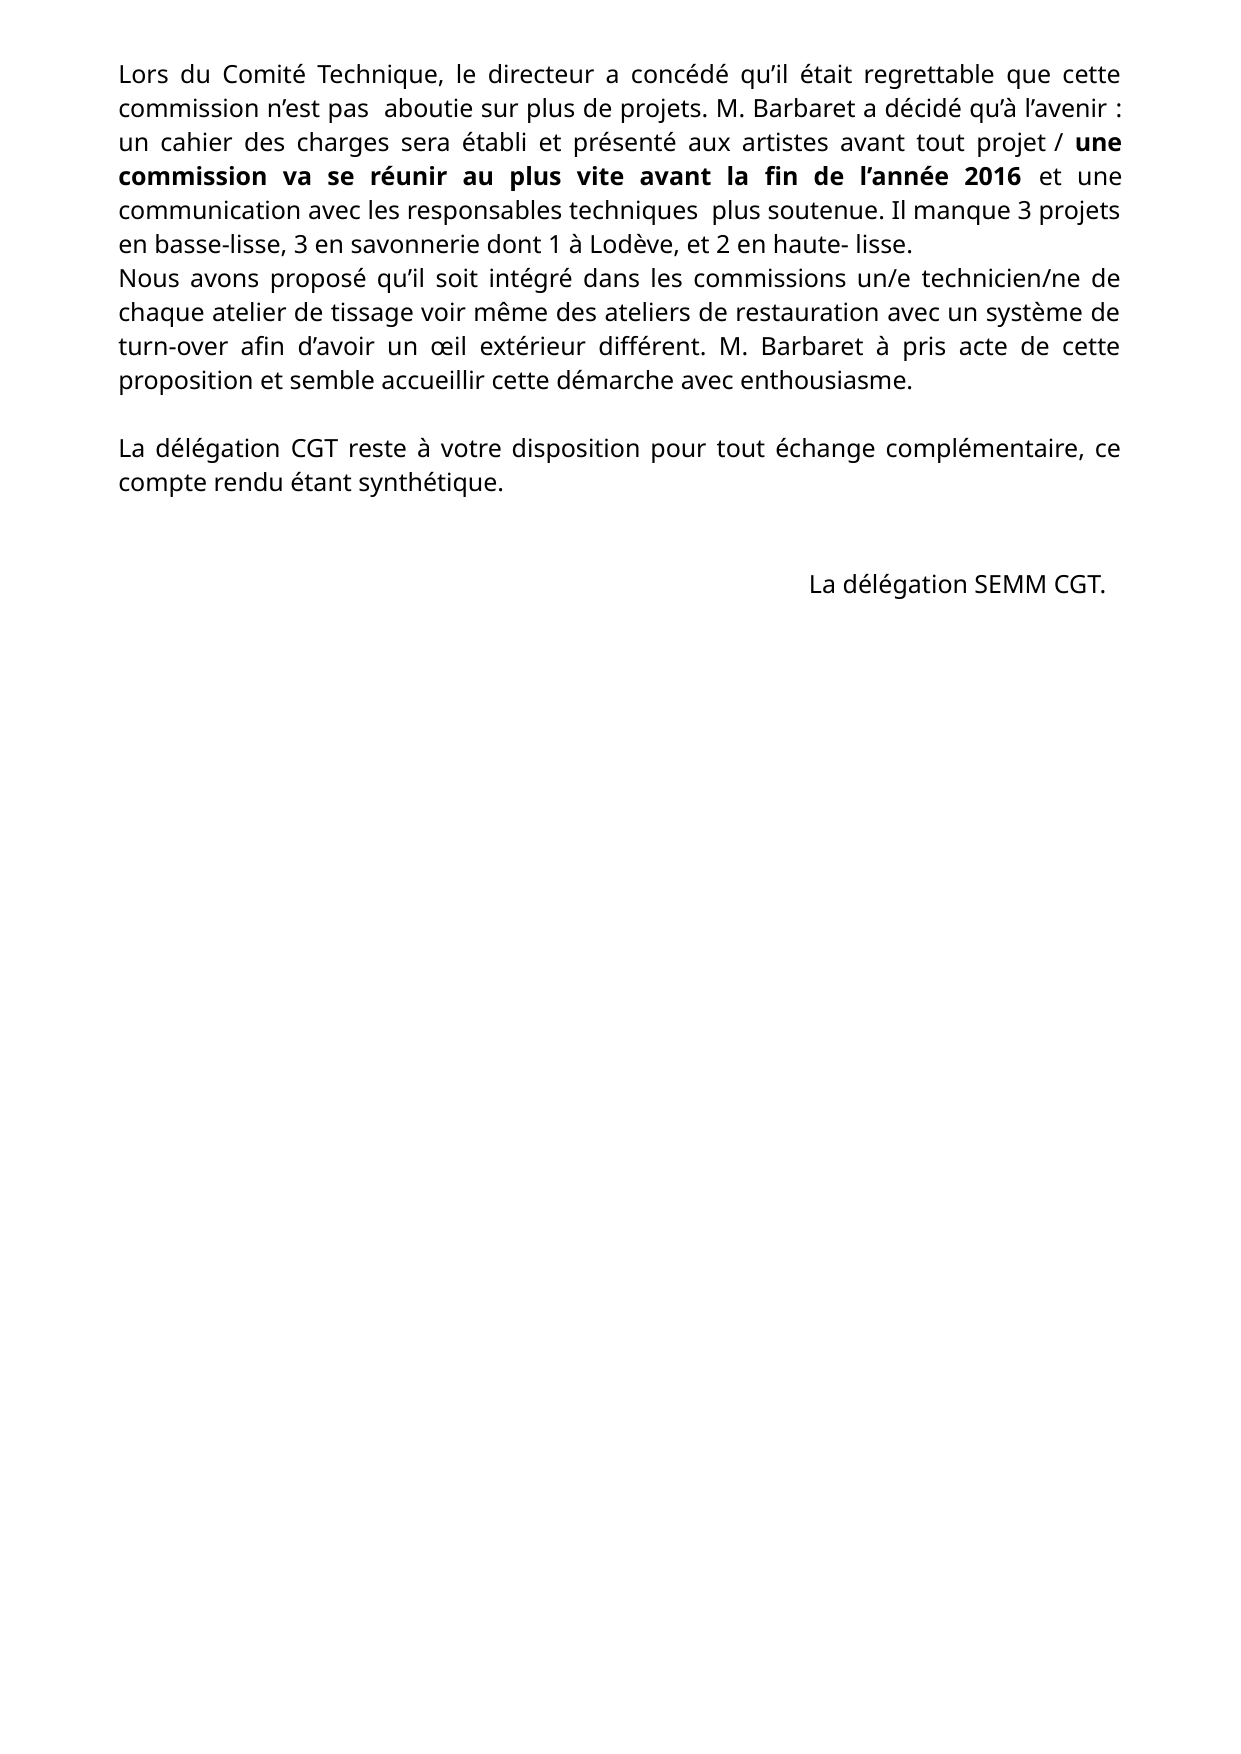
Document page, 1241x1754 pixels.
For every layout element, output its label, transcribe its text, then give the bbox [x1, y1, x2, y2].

text La délégation CGT reste à votre disposition pour tout échange complémentaire, ce compte rendu étant synthétique. [118, 431, 1122, 499]
text Lors du Comité Technique, le directeur a concédé qu’il était regrettable que cette commission n’est pas aboutie sur plus de projets. M. Barbaret a décidé qu’à l’avenir : un cahier des charges sera établi et présenté aux artistes avant tout projet / une commission va se réunir au plus vite avant la fin de l’année 2016 et une communication avec les responsables techniques plus soutenue. Il manque 3 projets en basse-lisse, 3 en savonnerie dont 1 à Lodève, et 2 en haute- lisse. [118, 56, 1122, 261]
text Nous avons proposé qu’il soit intégré dans les commissions un/e technicien/ne de chaque atelier de tissage voir même des ateliers de restauration avec un système de turn-over afin d’avoir un œil extérieur différent. M. Barbaret à pris acte de cette proposition et semble accueillir cette démarche avec enthousiasme. [118, 261, 1122, 397]
text La délégation SEMM CGT. [118, 567, 1122, 601]
